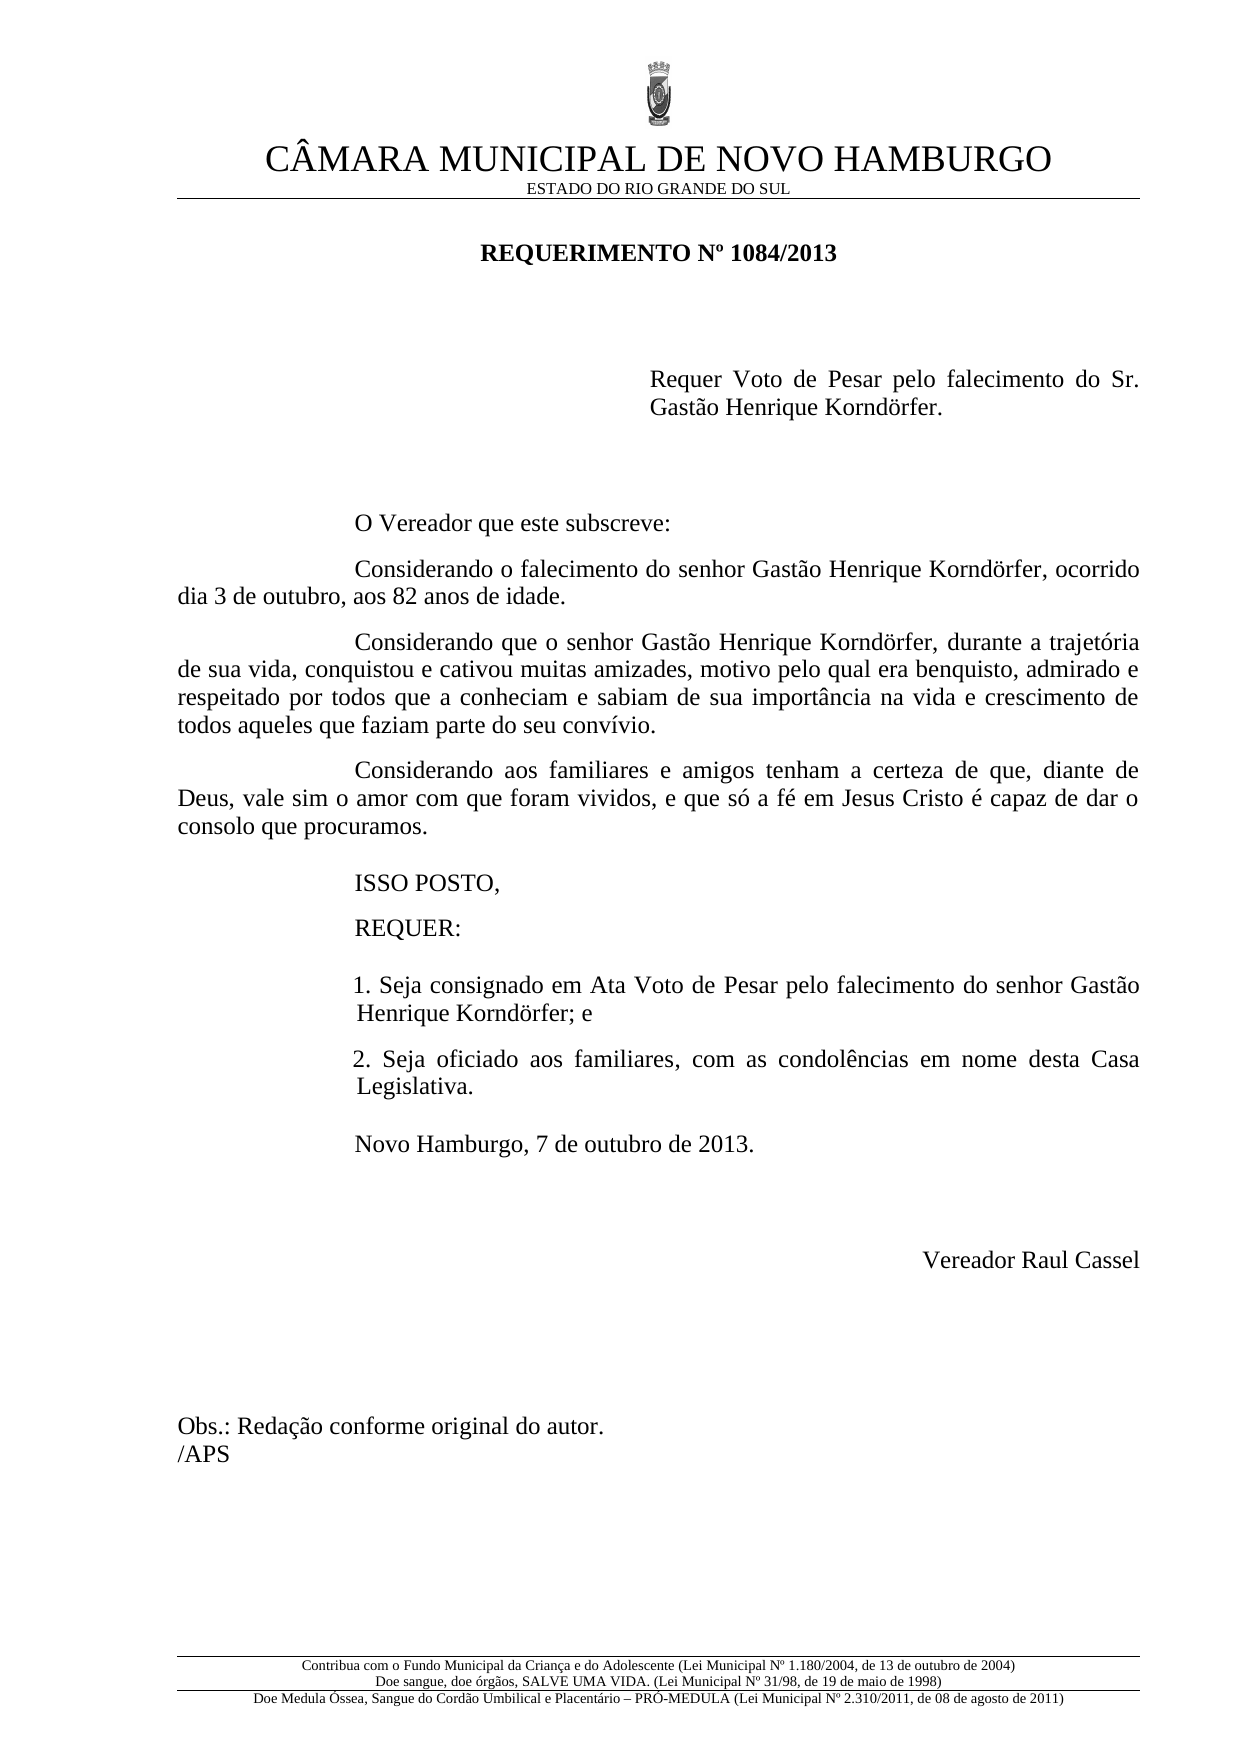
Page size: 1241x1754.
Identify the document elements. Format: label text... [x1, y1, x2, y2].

text Novo Hamburgo, 7 de outubro de 2013. [177, 1130, 1140, 1157]
text Vereador Raul Cassel [177, 1246, 1140, 1274]
text 2. Seja oficiado aos familiares, com as condolências em nome desta Casa Legislativa. [352, 1045, 1140, 1100]
text Considerando o falecimento do senhor Gastão Henrique Korndörfer, ocorrido dia 3 de outubro, aos 82 anos de idade. [177, 555, 1140, 610]
text Obs.: Redação conforme original do autor. [177, 1412, 1140, 1440]
text 1. Seja consignado em Ata Voto de Pesar pelo falecimento do senhor Gastão Henrique Korndörfer; e [352, 972, 1140, 1027]
text O Vereador que este subscreve: [177, 509, 1140, 537]
text /APS [177, 1440, 1140, 1468]
text Considerando que o senhor Gastão Henrique Korndörfer, durante a trajetória de sua vida, conquistou e cativou muitas amizades, motivo pelo qual era benquisto, admirado e respeitado por todos que a conheciam e sabiam de sua importância na vida e crescimento de todos aqueles que faziam parte do seu convívio. [177, 628, 1140, 739]
title REQUERIMENTO Nº 1084/2013 [177, 239, 1140, 266]
text ISSO POSTO, [177, 869, 1140, 897]
text Requer Voto de Pesar pelo falecimento do Sr. Gastão Henrique Korndörfer. [649, 365, 1140, 421]
text Considerando aos familiares e amigos tenham a certeza de que, diante de Deus, vale sim o amor com que foram vividos, e que só a fé em Jesus Cristo é capaz de dar o consolo que procuramos. [177, 756, 1140, 839]
text REQUER: [177, 914, 1140, 942]
